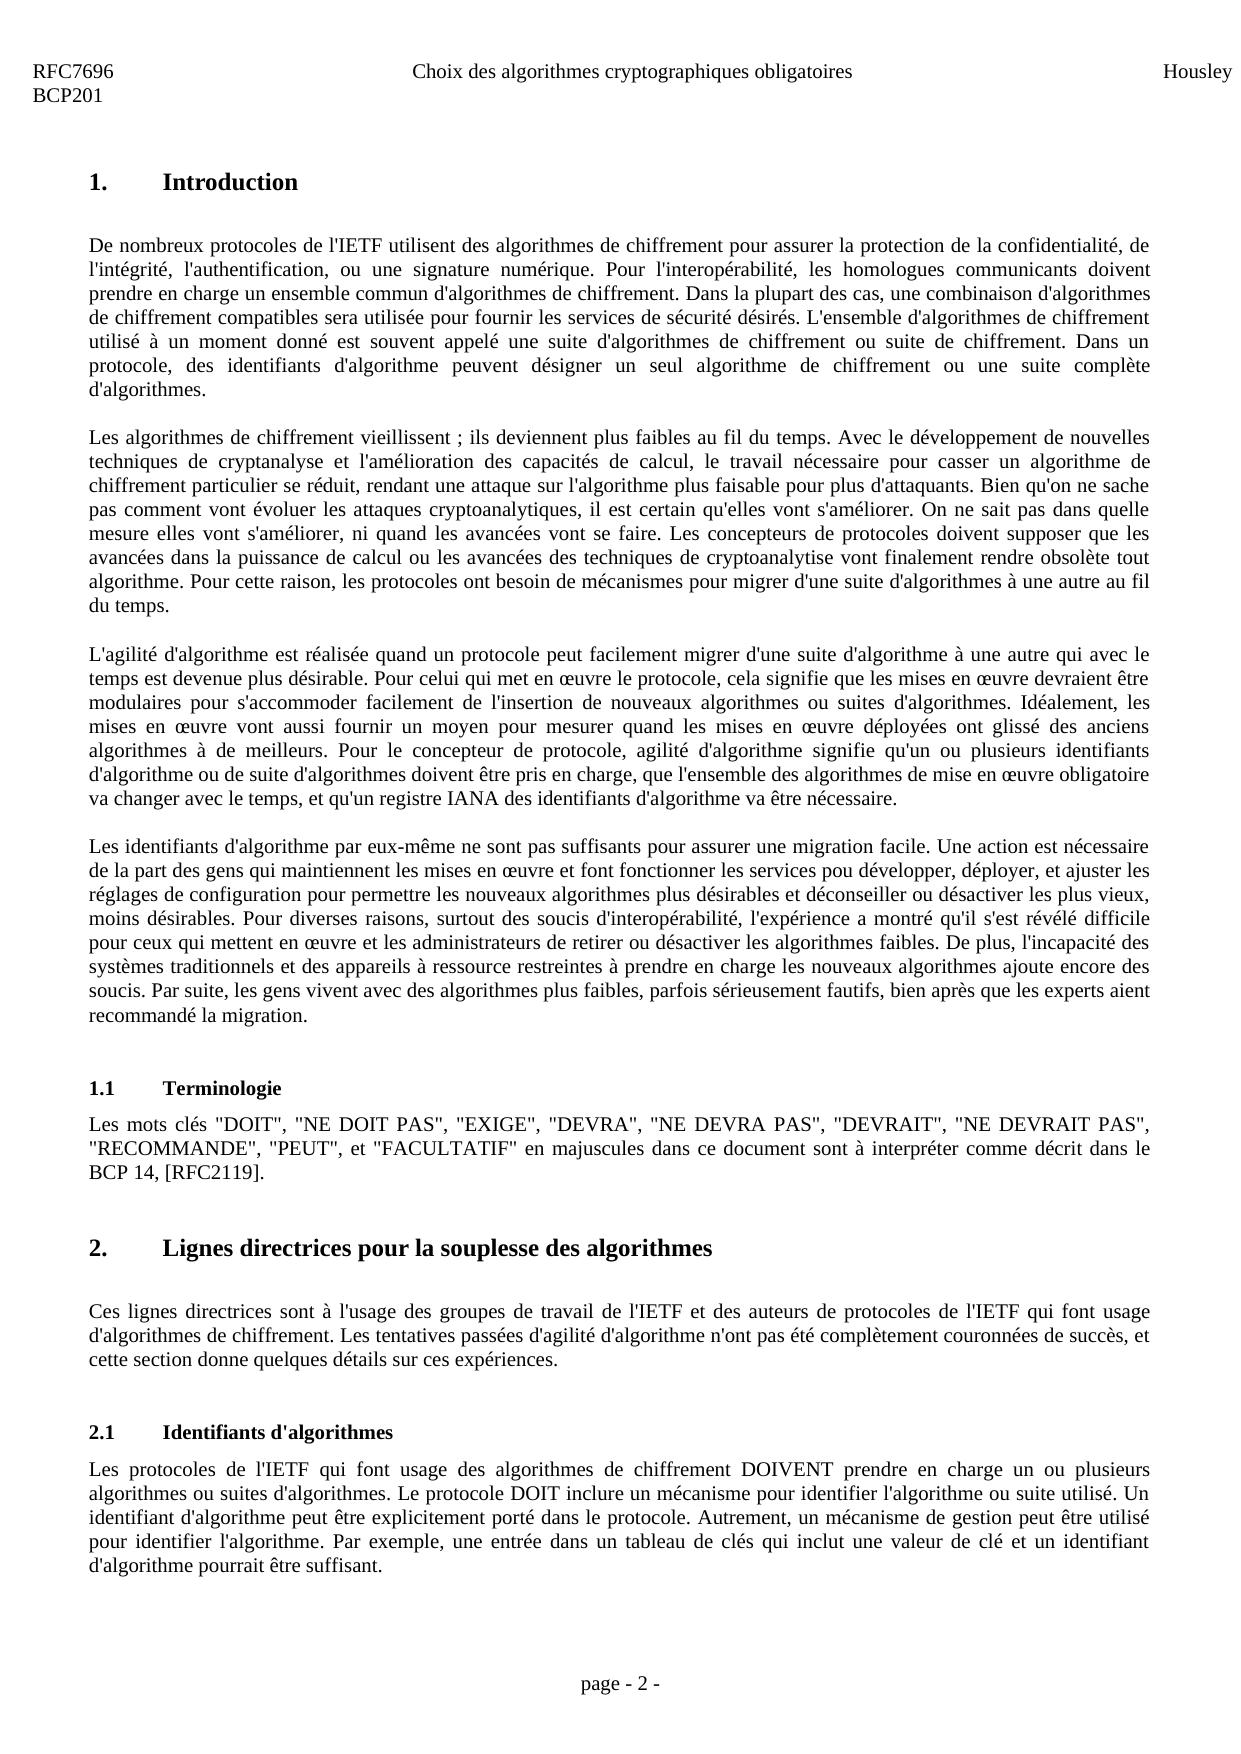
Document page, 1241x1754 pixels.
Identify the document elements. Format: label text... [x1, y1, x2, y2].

text Les identifiants d'algorithme par eux-même ne sont pas suffisants pour assurer une migration facile. Une action est nécessaire de la part des gens qui maintiennent les mises en œuvre et font fonctionner les services pou développer, déployer, et ajuster les réglages de configuration pour permettre les nouveaux algorithmes plus désirables et déconseiller ou désactiver les plus vieux, moins désirables. Pour diverses raisons, surtout des soucis d'interopérabilité, l'expérience a montré qu'il s'est révélé difficile pour ceux qui mettent en œuvre et les administrateurs de retirer ou désactiver les algorithmes faibles. De plus, l'incapacité des systèmes traditionnels et des appareils à ressource restreintes à prendre en charge les nouveaux algorithmes ajoute encore des soucis. Par suite, les gens vivent avec des algorithmes plus faibles, parfois sérieusement fautifs, bien après que les experts aient recommandé la migration. [89, 834, 1152, 1027]
text L'agilité d'algorithme est réalisée quand un protocole peut facilement migrer d'une suite d'algorithme à une autre qui avec le temps est devenue plus désirable. Pour celui qui met en œuvre le protocole, cela signifie que les mises en œuvre devraient être modulaires pour s'accommoder facilement de l'insertion de nouveaux algorithmes ou suites d'algorithmes. Idéalement, les mises en œuvre vont aussi fournir un moyen pour mesurer quand les mises en œuvre déployées ont glissé des anciens algorithmes à de meilleurs. Pour le concepteur de protocole, agilité d'algorithme signifie qu'un ou plusieurs identifiants d'algorithme ou de suite d'algorithmes doivent être pris en charge, que l'ensemble des algorithmes de mise en œuvre obligatoire va changer avec le temps, et qu'un registre IANA des identifiants d'algorithme va être nécessaire. [89, 642, 1152, 810]
text Les mots clés "DOIT", "NE DOIT PAS", "EXIGE", "DEVRA", "NE DEVRA PAS", "DEVRAIT", "NE DEVRAIT PAS", "RECOMMANDE", "PEUT", et "FACULTATIF" en majuscules dans ce document sont à interpréter comme décrit dans le BCP 14, [RFC2119]. [89, 1112, 1152, 1184]
subtitle 1. Introduction [89, 167, 1152, 196]
text De nombreux protocoles de l'IETF utilisent des algorithmes de chiffrement pour assurer la protection de la confidentialité, de l'intégrité, l'authentification, ou une signature numérique. Pour l'interopérabilité, les homologues communicants doivent prendre en charge un ensemble commun d'algorithmes de chiffrement. Dans la plupart des cas, une combinaison d'algorithmes de chiffrement compatibles sera utilisée pour fournir les services de sécurité désirés. L'ensemble d'algorithmes de chiffrement utilisé à un moment donné est souvent appelé une suite d'algorithmes de chiffrement ou suite de chiffrement. Dans un protocole, des identifiants d'algorithme peuvent désigner un seul algorithme de chiffrement ou une suite complète d'algorithmes. [89, 232, 1152, 401]
text Ces lignes directrices sont à l'usage des groupes de travail de l'IETF et des auteurs de protocoles de l'IETF qui font usage d'algorithmes de chiffrement. Les tentatives passées d'agilité d'algorithme n'ont pas été complètement couronnées de succès, et cette section donne quelques détails sur ces expériences. [89, 1299, 1152, 1371]
subtitle 2. Lignes directrices pour la souplesse des algorithmes [89, 1233, 1152, 1262]
text Les algorithmes de chiffrement vieillissent ; ils deviennent plus faibles au fil du temps. Avec le développement de nouvelles techniques de cryptanalyse et l'amélioration des capacités de calcul, le travail nécessaire pour casser un algorithme de chiffrement particulier se réduit, rendant une attaque sur l'algorithme plus faisable pour plus d'attaquants. Bien qu'on ne sache pas comment vont évoluer les attaques cryptoanalytiques, il est certain qu'elles vont s'améliorer. On ne sait pas dans quelle mesure elles vont s'améliorer, ni quand les avancées vont se faire. Les concepteurs de protocoles doivent supposer que les avancées dans la puissance de calcul ou les avancées des techniques de cryptoanalytise vont finalement rendre obsolète tout algorithme. Pour cette raison, les protocoles ont besoin de mécanismes pour migrer d'une suite d'algorithmes à une autre au fil du temps. [89, 425, 1152, 617]
subtitle 2.1 Identifiants d'algorithmes [89, 1420, 1152, 1444]
text Les protocoles de l'IETF qui font usage des algorithmes de chiffrement DOIVENT prendre en charge un ou plusieurs algorithmes ou suites d'algorithmes. Le protocole DOIT inclure un mécanisme pour identifier l'algorithme ou suite utilisé. Un identifiant d'algorithme peut être explicitement porté dans le protocole. Autrement, un mécanisme de gestion peut être utilisé pour identifier l'algorithme. Par exemple, une entrée dans un tableau de clés qui inclut une valeur de clé et un identifiant d'algorithme pourrait être suffisant. [89, 1457, 1152, 1577]
subtitle 1.1 Terminologie [89, 1076, 1152, 1100]
